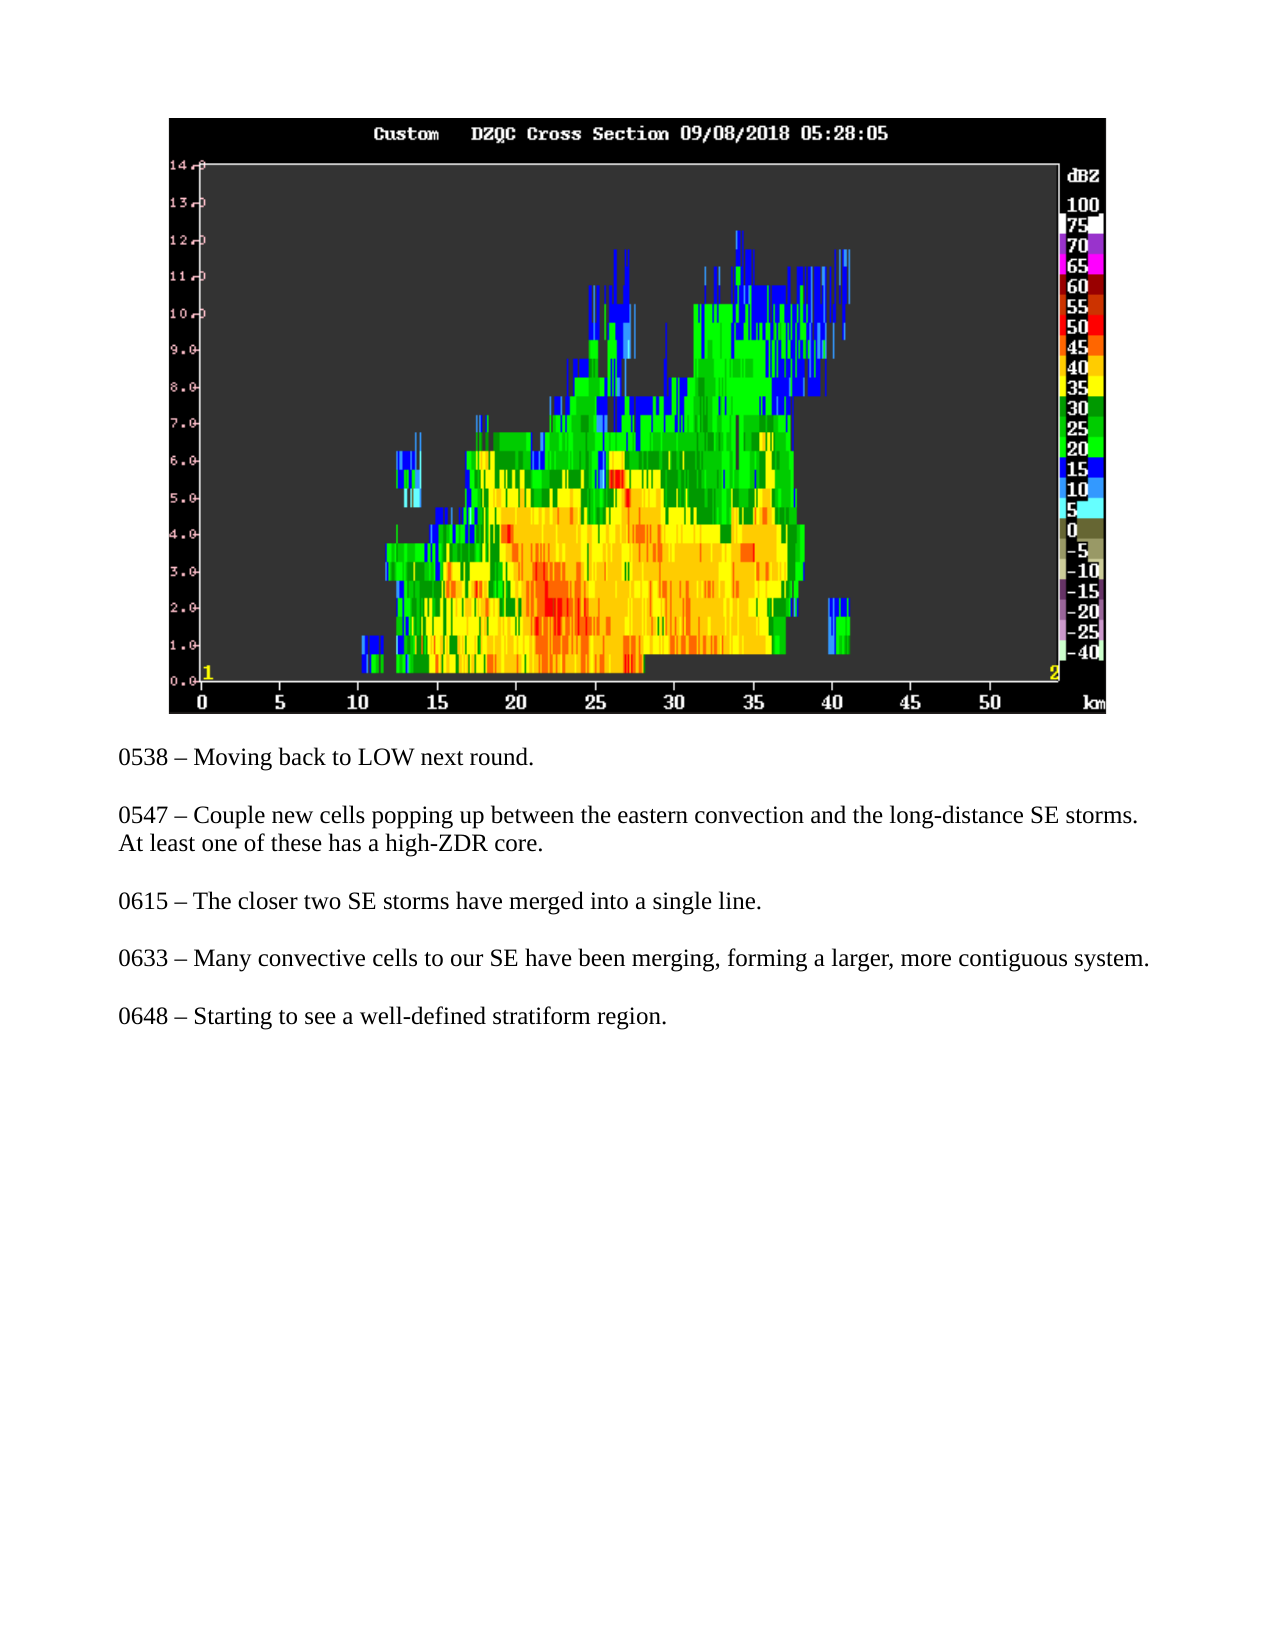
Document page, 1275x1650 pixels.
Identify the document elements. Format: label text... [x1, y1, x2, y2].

text 0615 – The closer two SE storms have merged into a single line. [118, 886, 1157, 915]
text 0648 – Starting to see a well-defined stratiform region. [118, 1001, 1157, 1030]
picture [168, 118, 1107, 714]
text 0538 – Moving back to LOW next round. [118, 742, 1157, 771]
text 0633 – Many convective cells to our SE have been merging, forming a larger, more contiguous system. [118, 943, 1157, 972]
text 0547 – Couple new cells popping up between the eastern convection and the long-distance SE storms. At least one of these has a high-ZDR core. [118, 800, 1157, 857]
